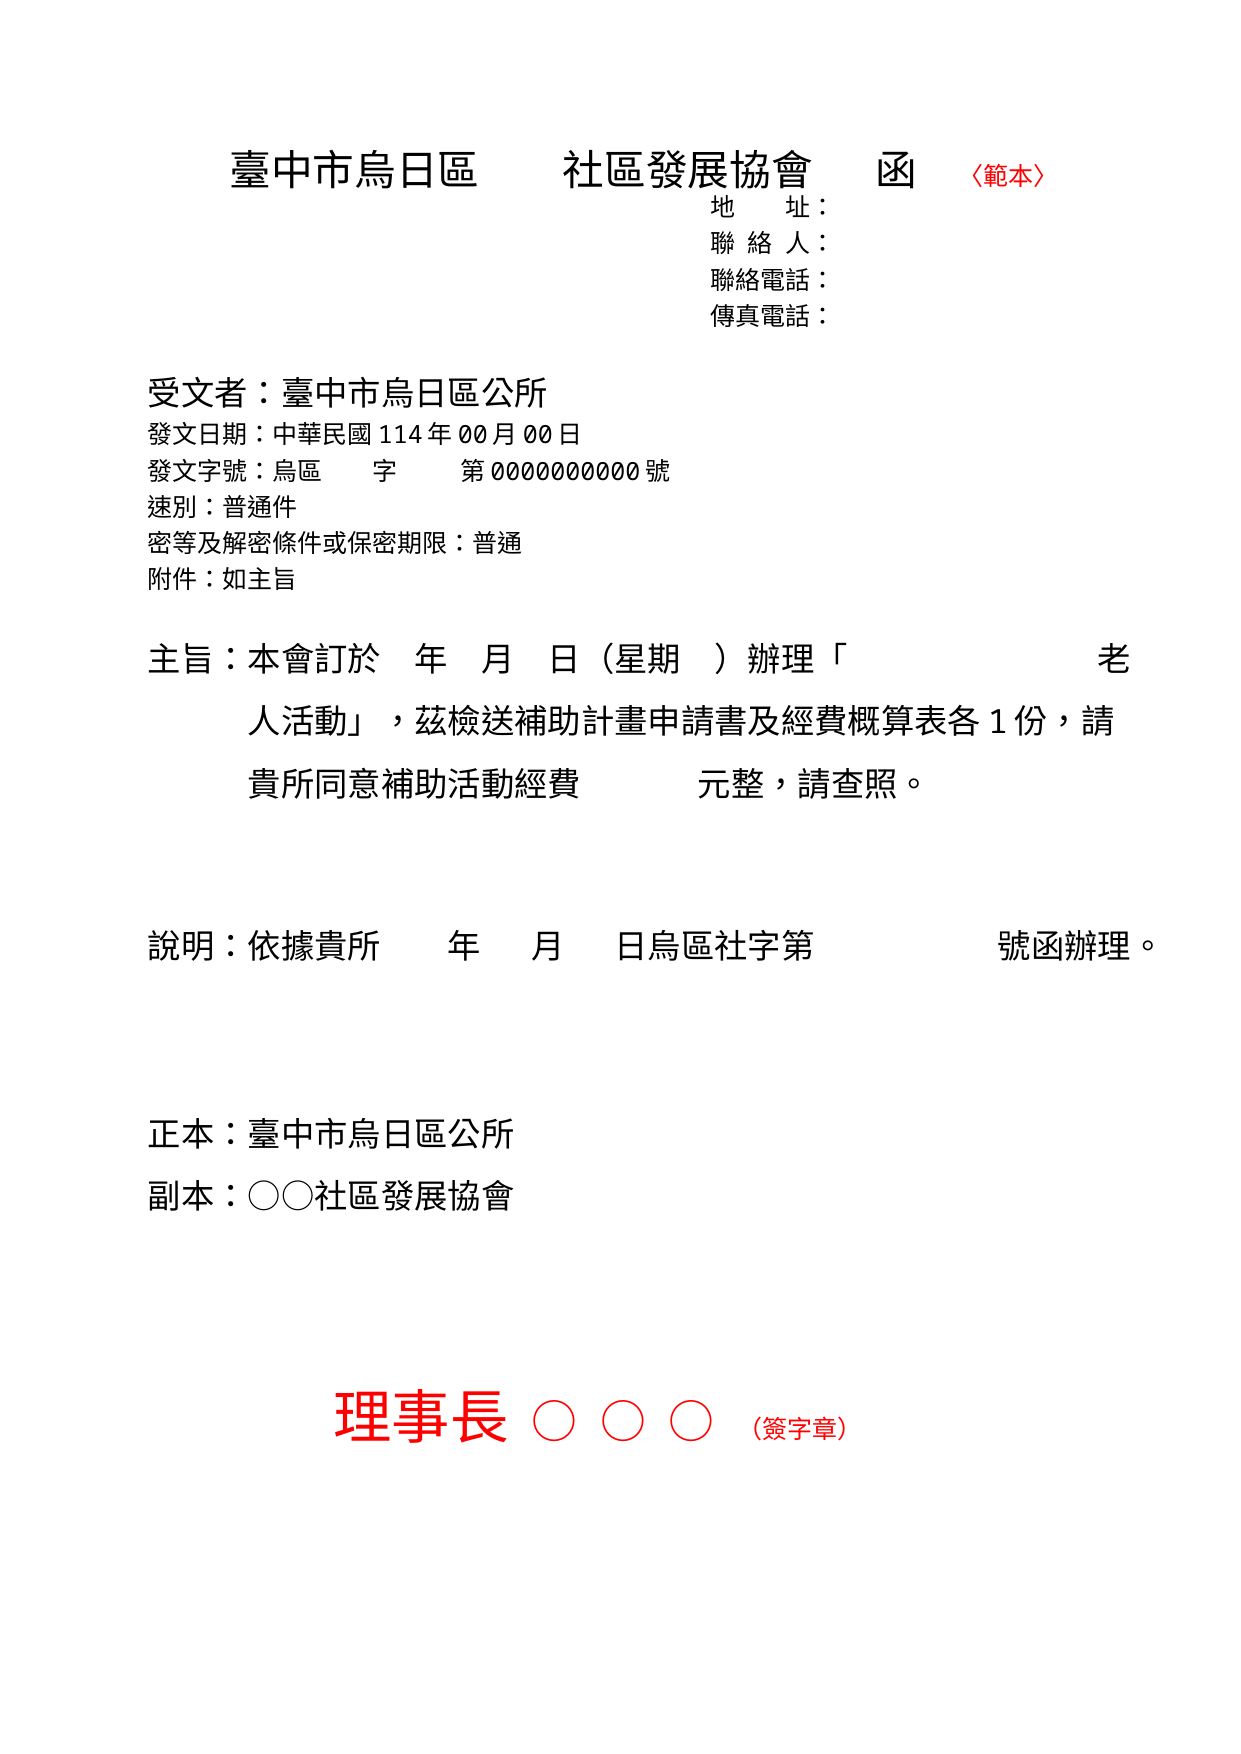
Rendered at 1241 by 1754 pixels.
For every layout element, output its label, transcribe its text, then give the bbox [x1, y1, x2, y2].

text 發文字號：烏區 字 第0000000000號 [148, 451, 1140, 487]
text 發文日期：中華民國114年00月00日 [148, 415, 1140, 451]
text 密等及解密條件或保密期限：普通 [148, 524, 1140, 560]
text 副本：○○社區發展協會 [148, 1152, 1140, 1215]
text 傳真電話： [710, 296, 1140, 333]
text 正本：臺中市烏日區公所 [148, 1090, 1140, 1152]
text 臺中市烏日區 社區發展協會 函 〈範本〉 [148, 125, 1140, 188]
text 附件：如主旨 [148, 560, 1140, 596]
text 速別：普通件 [148, 487, 1140, 524]
text 聯 絡 人： [710, 224, 1140, 260]
text 聯絡電話： [710, 260, 1140, 296]
text 說明：依據貴所 年 月 日烏區社字第 號函辦理。 [148, 902, 1140, 965]
text 主旨：本會訂於 年 月 日（星期 ）辦理「 老人活動」，茲檢送補助計畫申請書及經費概算表各1份，請貴所同意補助活動經費 元整，請查照。 [148, 615, 1140, 802]
text 理事長 ○ ○ ○ （簽字章） [148, 1340, 1048, 1465]
text 地 址： [710, 188, 1140, 224]
text 受文者：臺中市烏日區公所 [148, 367, 1140, 415]
